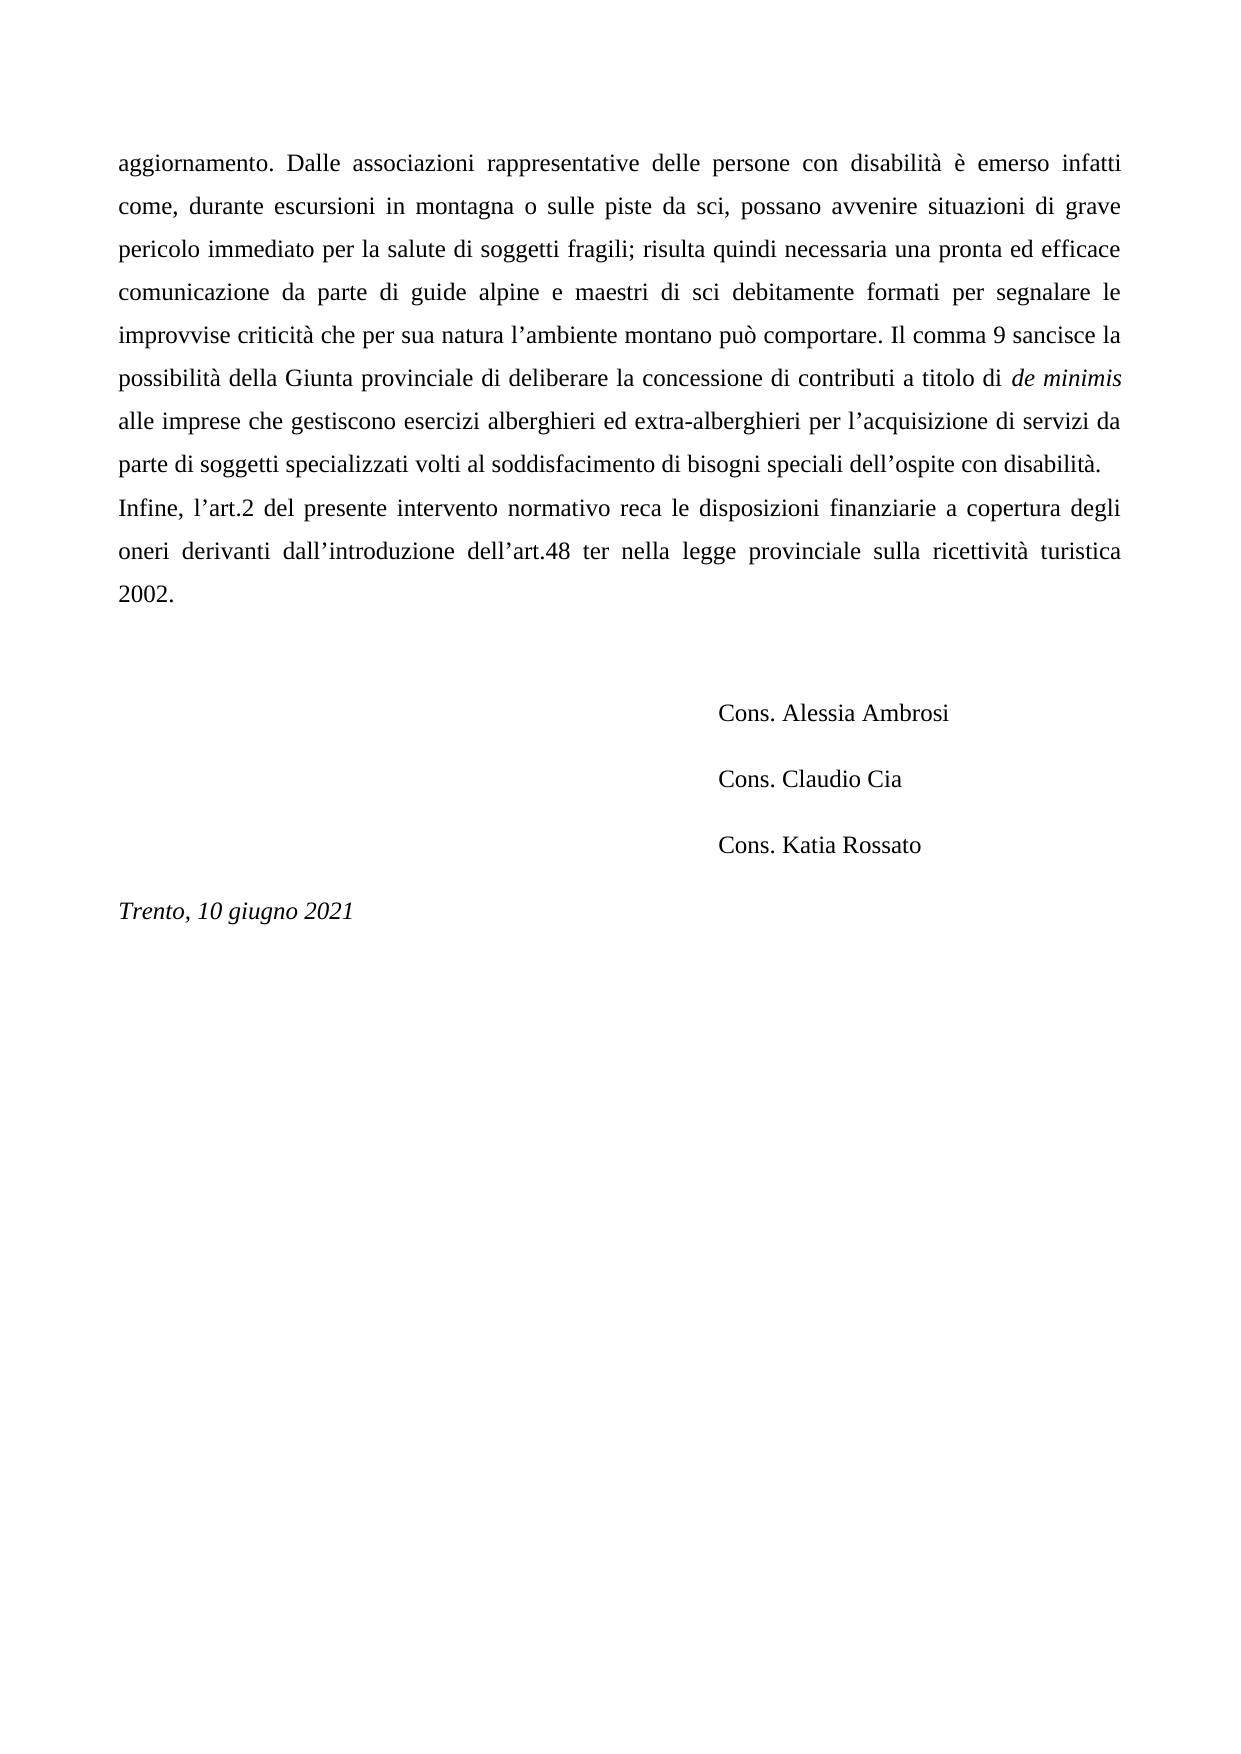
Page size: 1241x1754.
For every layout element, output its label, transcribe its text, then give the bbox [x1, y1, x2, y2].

text aggiornamento. Dalle associazioni rappresentative delle persone con disabilità è emerso infatti come, durante escursioni in montagna o sulle piste da sci, possano avvenire situazioni di grave pericolo immediato per la salute di soggetti fragili; risulta quindi necessaria una pronta ed efficace comunicazione da parte di guide alpine e maestri di sci debitamente formati per segnalare le improvvise criticità che per sua natura l’ambiente montano può comportare. Il comma 9 sancisce la possibilità della Giunta provinciale di deliberare la concessione di contributi a titolo di de minimis alle imprese che gestiscono esercizi alberghieri ed extra-alberghieri per l’acquisizione di servizi da parte di soggetti specializzati volti al soddisfacimento di bisogni speciali dell’ospite con disabilità. [118, 148, 1122, 478]
text Cons. Claudio Cia [118, 764, 1122, 793]
text Cons. Alessia Ambrosi [118, 698, 1122, 727]
text Infine, l’art.2 del presente intervento normativo reca le disposizioni finanziarie a copertura degli oneri derivanti dall’introduzione dell’art.48 ter nella legge provinciale sulla ricettività turistica 2002. [118, 493, 1122, 608]
text Cons. Katia Rossato [118, 830, 1122, 859]
text Trento, 10 giugno 2021 [118, 896, 1122, 925]
